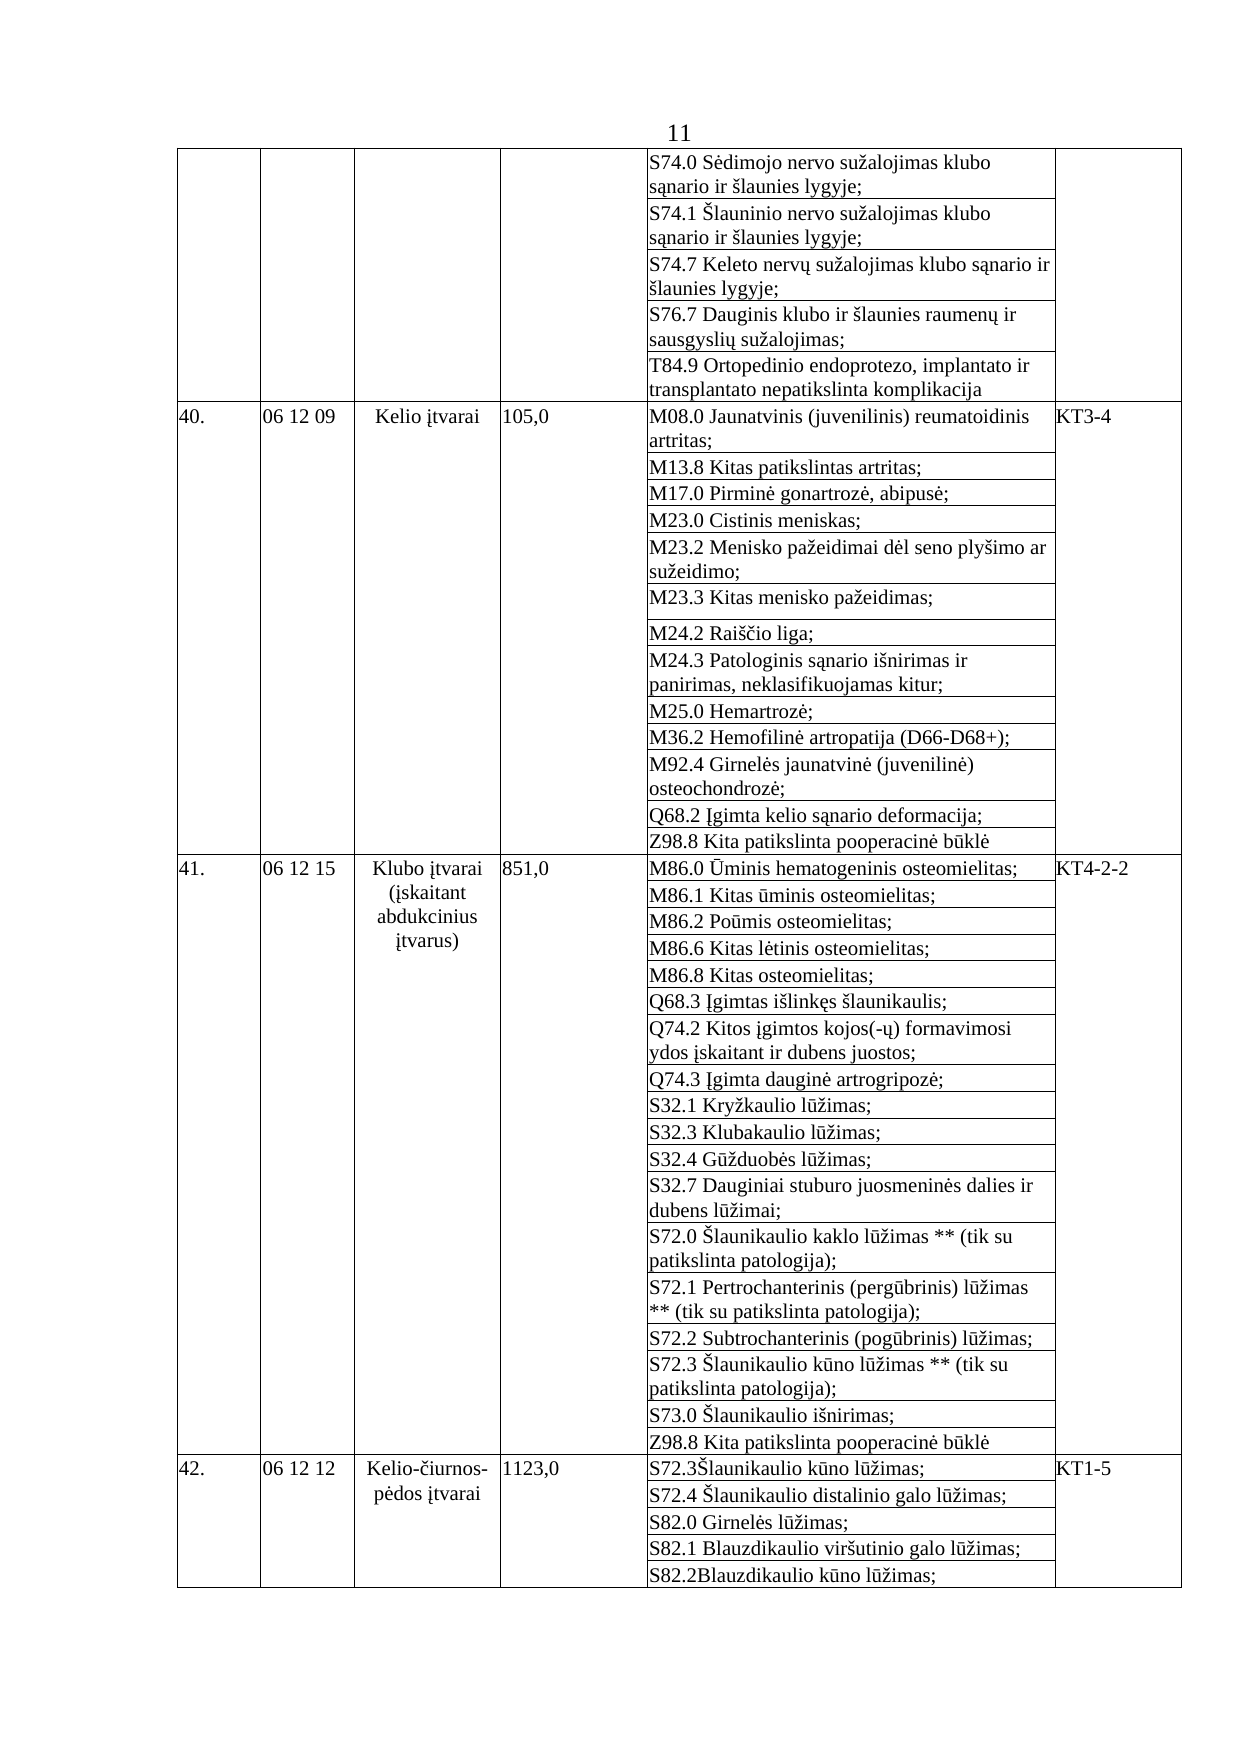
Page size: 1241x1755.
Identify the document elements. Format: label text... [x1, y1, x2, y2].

table_cell 41. [178, 855, 260, 1454]
table_cell 105,0 [501, 402, 647, 853]
table_cell Klubo įtvarai (įskaitant abdukcinius įtvarus) [355, 855, 500, 1454]
table_cell S76.7 Dauginis klubo ir šlaunies raumenų ir sausgyslių sužalojimas; [648, 301, 1055, 351]
table_cell M86.2 Poūmis osteomielitas; [648, 908, 1055, 933]
table_cell M92.4 Girnelės jaunatvinė (juvenilinė) osteochondrozė; [648, 750, 1055, 800]
table_cell [1056, 149, 1181, 401]
table_cell S72.4 Šlaunikaulio distalinio galo lūžimas; [648, 1481, 1055, 1507]
table_cell S82.2Blauzdikaulio kūno lūžimas; [648, 1561, 1055, 1587]
table_cell Kelio-čiurnos-pėdos įtvarai [355, 1455, 500, 1587]
table_cell Kelio įtvarai [355, 402, 500, 853]
table_cell 1123,0 [501, 1455, 647, 1587]
table_cell M23.2 Menisko pažeidimai dėl seno plyšimo ar sužeidimo; [648, 533, 1055, 583]
table_cell S73.0 Šlaunikaulio išnirimas; [648, 1401, 1055, 1427]
table_cell Z98.8 Kita patikslinta pooperacinė būklė [648, 828, 1055, 853]
table_cell M23.3 Kitas menisko pažeidimas; [648, 584, 1055, 619]
table_cell Z98.8 Kita patikslinta pooperacinė būklė [648, 1428, 1055, 1454]
table_cell S82.0 Girnelės lūžimas; [648, 1508, 1055, 1534]
table_cell S32.7 Dauginiai stuburo juosmeninės dalies ir dubens lūžimai; [648, 1172, 1055, 1222]
table_cell S72.1 Pertrochanterinis (pergūbrinis) lūžimas ** (tik su patikslinta patologija); [648, 1273, 1055, 1323]
table_cell S32.3 Klubakaulio lūžimas; [648, 1119, 1055, 1144]
table_cell M08.0 Jaunatvinis (juvenilinis) reumatoidinis artritas; [648, 402, 1055, 452]
table_cell S72.3Šlaunikaulio kūno lūžimas; [648, 1455, 1055, 1480]
table_cell 851,0 [501, 855, 647, 1454]
table_cell 06 12 09 [261, 402, 354, 853]
table_cell [501, 149, 647, 401]
table_cell M13.8 Kitas patikslintas artritas; [648, 453, 1055, 479]
table_cell [178, 149, 260, 401]
table_cell M25.0 Hemartrozė; [648, 697, 1055, 723]
table_cell Q68.2 Įgimta kelio sąnario deformacija; [648, 801, 1055, 827]
table_cell M86.1 Kitas ūminis osteomielitas; [648, 881, 1055, 907]
table_cell S32.1 Kryžkaulio lūžimas; [648, 1092, 1055, 1117]
table_cell S74.1 Šlauninio nervo sužalojimas klubo sąnario ir šlaunies lygyje; [648, 199, 1055, 249]
table_cell M17.0 Pirminė gonartrozė, abipusė; [648, 480, 1055, 505]
table_cell KT3-4 [1056, 402, 1181, 853]
table_cell Q74.3 Įgimta dauginė artrogripozė; [648, 1065, 1055, 1091]
table_cell [261, 149, 354, 401]
table_cell 06 12 15 [261, 855, 354, 1454]
table_cell S32.4 Gūžduobės lūžimas; [648, 1145, 1055, 1171]
table_cell S82.1 Blauzdikaulio viršutinio galo lūžimas; [648, 1535, 1055, 1560]
table_cell 42. [178, 1455, 260, 1587]
table_cell M86.8 Kitas osteomielitas; [648, 961, 1055, 987]
table_cell S74.0 Sėdimojo nervo sužalojimas klubo sąnario ir šlaunies lygyje; [648, 149, 1055, 198]
table_cell T84.9 Ortopedinio endoprotezo, implantato ir transplantato nepatikslinta komplikacija [648, 352, 1055, 401]
table_cell [355, 149, 500, 401]
table_cell Q68.3 Įgimtas išlinkęs šlaunikaulis; [648, 988, 1055, 1013]
table_cell S74.7 Keleto nervų sužalojimas klubo sąnario ir šlaunies lygyje; [648, 250, 1055, 300]
table_cell 06 12 12 [261, 1455, 354, 1587]
table_cell S72.2 Subtrochanterinis (pogūbrinis) lūžimas; [648, 1324, 1055, 1350]
table_cell M24.3 Patologinis sąnario išnirimas ir panirimas, neklasifikuojamas kitur; [648, 646, 1055, 696]
table_cell M86.0 Ūminis hematogeninis osteomielitas; [648, 855, 1055, 880]
table_cell KT1-5 [1056, 1455, 1181, 1587]
table_cell M36.2 Hemofilinė artropatija (D66-D68+); [648, 724, 1055, 749]
table_cell 40. [178, 402, 260, 853]
table_cell Q74.2 Kitos įgimtos kojos(-ų) formavimosi ydos įskaitant ir dubens juostos; [648, 1015, 1055, 1064]
table_cell M86.6 Kitas lėtinis osteomielitas; [648, 935, 1055, 960]
table_cell S72.3 Šlaunikaulio kūno lūžimas ** (tik su patikslinta patologija); [648, 1351, 1055, 1400]
table_cell M24.2 Raiščio liga; [648, 620, 1055, 645]
table_cell M23.0 Cistinis meniskas; [648, 506, 1055, 532]
table_cell S72.0 Šlaunikaulio kaklo lūžimas ** (tik su patikslinta patologija); [648, 1223, 1055, 1272]
table_cell KT4-2-2 [1056, 855, 1181, 1454]
